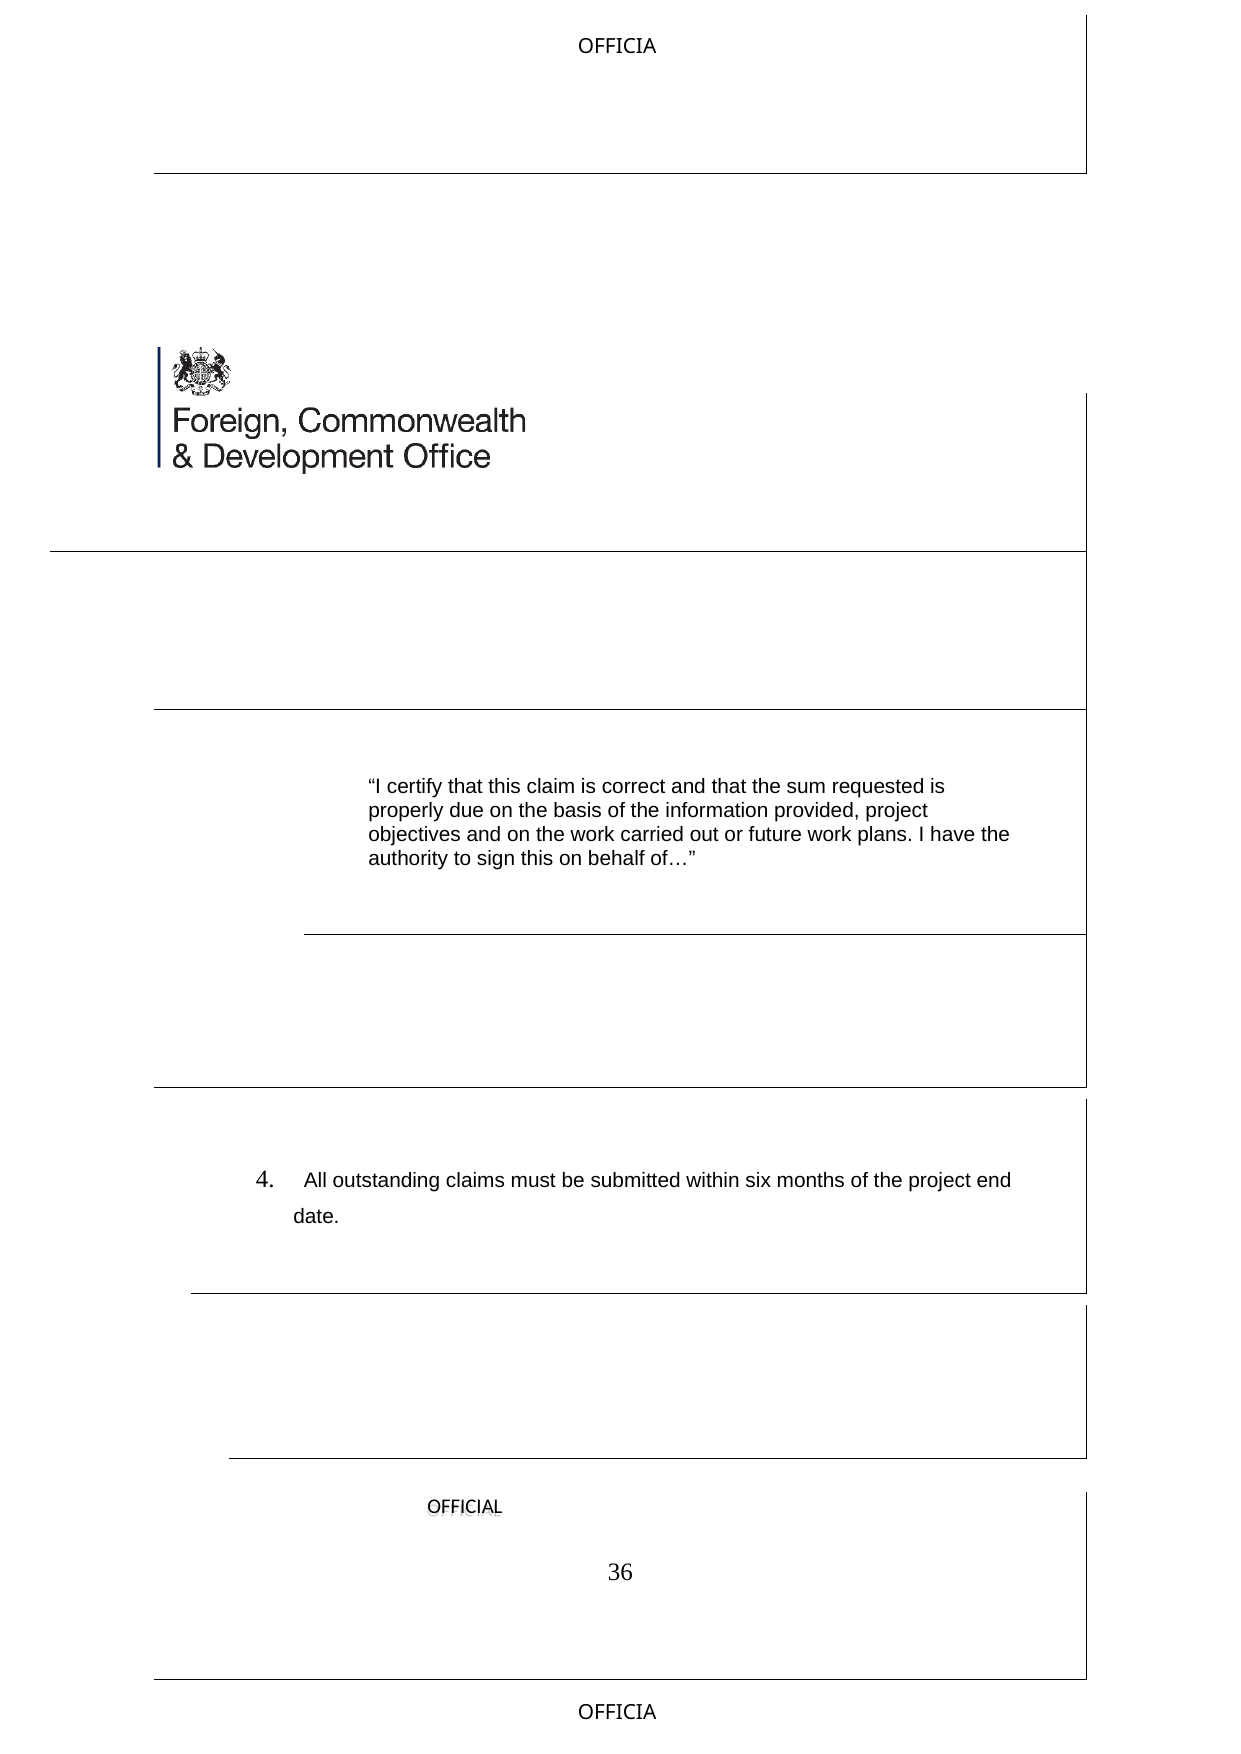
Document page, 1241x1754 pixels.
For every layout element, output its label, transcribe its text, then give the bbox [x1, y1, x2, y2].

list All outstanding claims must be submitted within six months of the project end date. [191, 1099, 1086, 1293]
text “I certify that this claim is correct and that the sum requested is properly due on the basis of the information provided, project objectives and on the work carried out or future work plans. I have the authority to sign this on behalf of…” [303, 709, 1086, 934]
